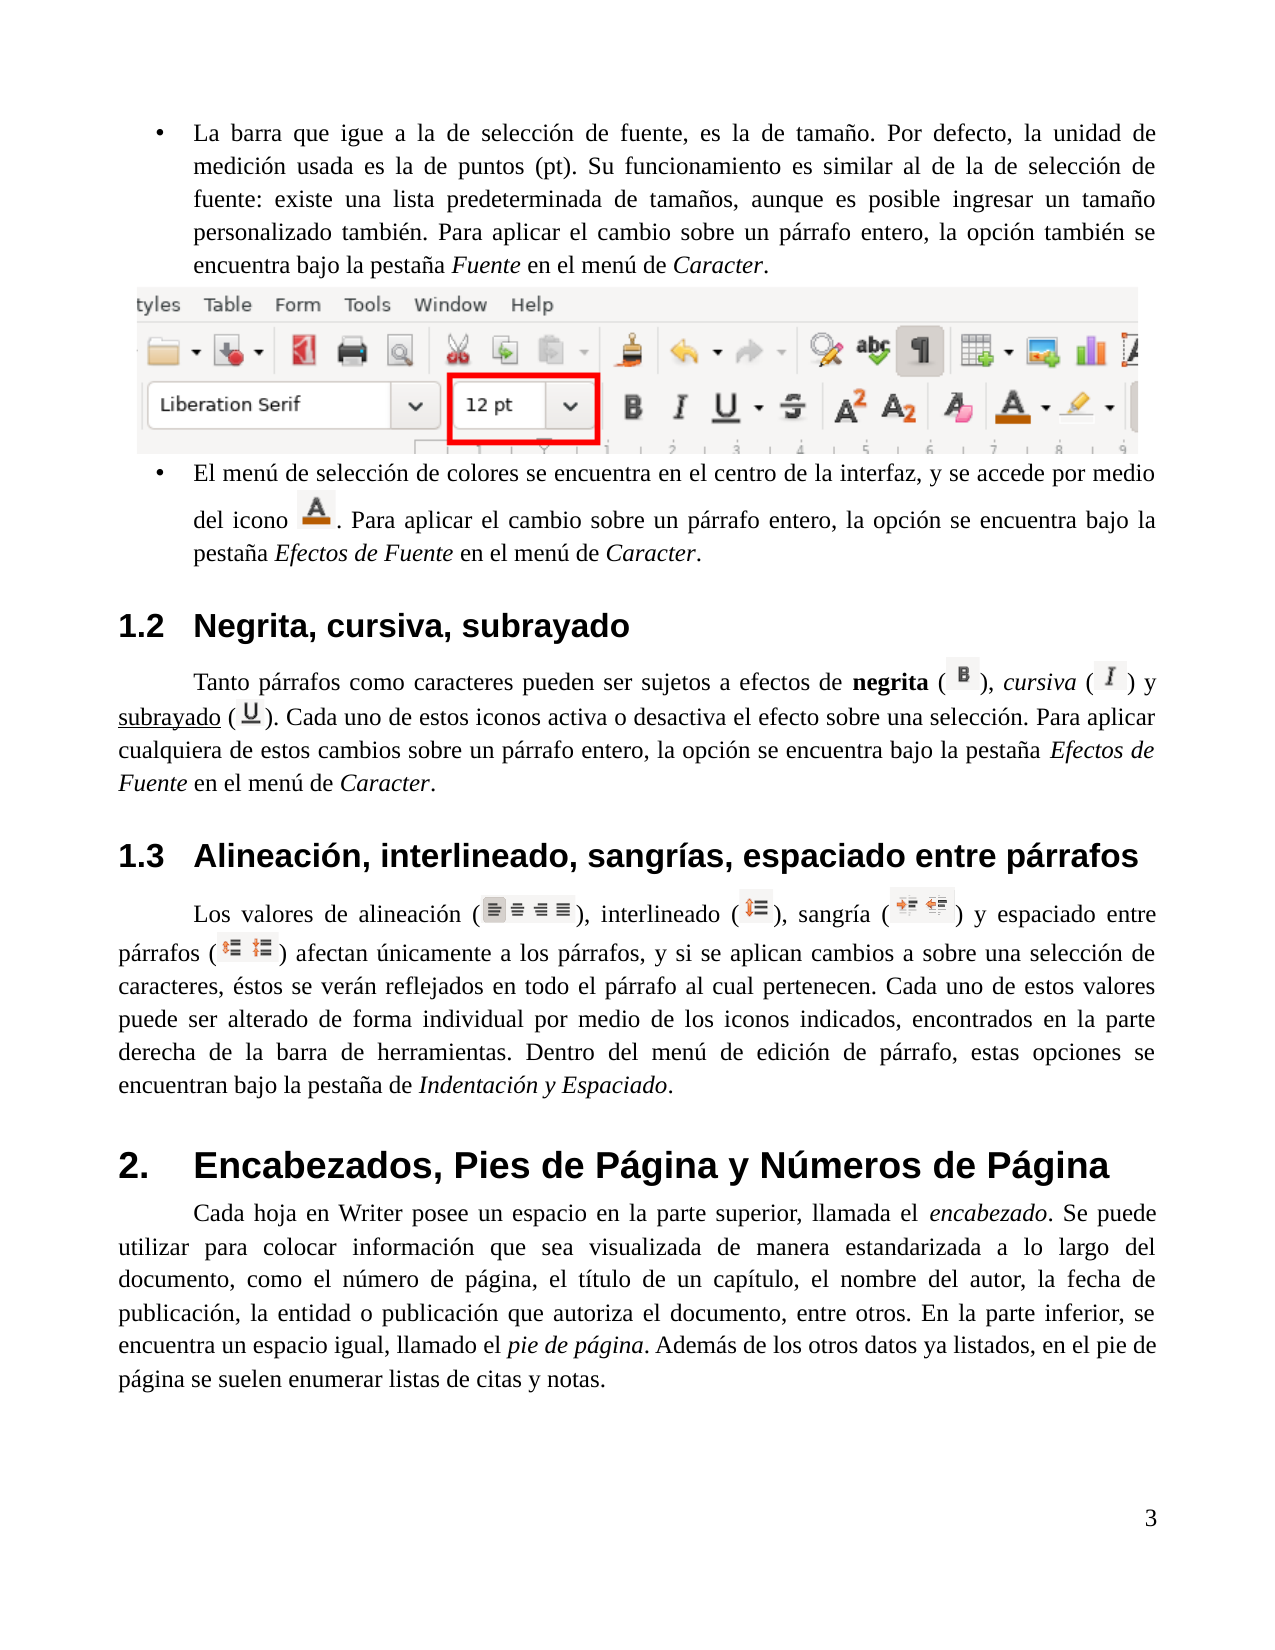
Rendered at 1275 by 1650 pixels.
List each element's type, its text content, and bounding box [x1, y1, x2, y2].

picture [946, 657, 980, 690]
picture [136, 283, 1139, 454]
picture [1093, 661, 1127, 690]
text Tanto párrafos como caracteres pueden ser sujetos a efectos de negrita (), cursiva () y subrayado (). Cada uno de estos iconos activa o desactiva el efecto sobre una selección. Para aplicar cualquiera de estos cambios sobre un párrafo entero, la opción se encuentra bajo la pestaña Efectos de Fuente en el menú de Caracter. [118, 657, 1157, 797]
picture [297, 490, 336, 529]
picture [889, 887, 955, 923]
list El menú de selección de colores se encuentra en el centro de la interfaz, y se accede por medio del icono . Para aplicar el cambio sobre un párrafo entero, la opción se encuentra bajo la pestaña Efectos de Fuente en el menú de Caracter. [156, 298, 1157, 567]
subtitle Negrita, cursiva, subrayado [118, 606, 1157, 645]
picture [739, 889, 774, 923]
subtitle Encabezados, Pies de Página y Números de Página [118, 1143, 1157, 1186]
picture [236, 699, 265, 726]
picture [217, 932, 279, 962]
subtitle Alineación, interlineado, sangrías, espaciado entre párrafos [118, 837, 1157, 875]
text Cada hoja en Writer posee un espacio en la parte superior, llamada el encabezado. Se puede utilizar para colocar información que sea visualizada de manera estandarizada a lo largo del documento, como el número de página, el título de un capítulo, el nombre del autor, la fecha de publicación, la entidad o publicación que autoriza el documento, entre otros. En la parte inferior, se encuentra un espacio igual, llamado el pie de página. Además de los otros datos ya listados, en el pie de página se suelen enumerar listas de citas y notas. [118, 1198, 1157, 1392]
text Los valores de alineación (), interlineado (), sangría () y espaciado entre párrafos () afectan únicamente a los párrafos, y si se aplican cambios a sobre una selección de caracteres, éstos se verán reflejados en todo el párrafo al cual pertenecen. Cada uno de estos valores puede ser alterado de forma individual por medio de los iconos indicados, encontrados en la parte derecha de la barra de herramientas. Dentro del menú de edición de párrafo, estas opciones se encuentran bajo la pestaña de Indentación y Espaciado. [118, 887, 1157, 1099]
picture [480, 895, 576, 923]
list La barra que igue a la de selección de fuente, es la de tamaño. Por defecto, la unidad de medición usada es la de puntos (pt). Su funcionamiento es similar al de la de selección de fuente: existe una lista predeterminada de tamaños, aunque es posible ingresar un tamaño personalizado también. Para aplicar el cambio sobre un párrafo entero, la opción también se encuentra bajo la pestaña Fuente en el menú de Caracter. [156, 118, 1157, 279]
